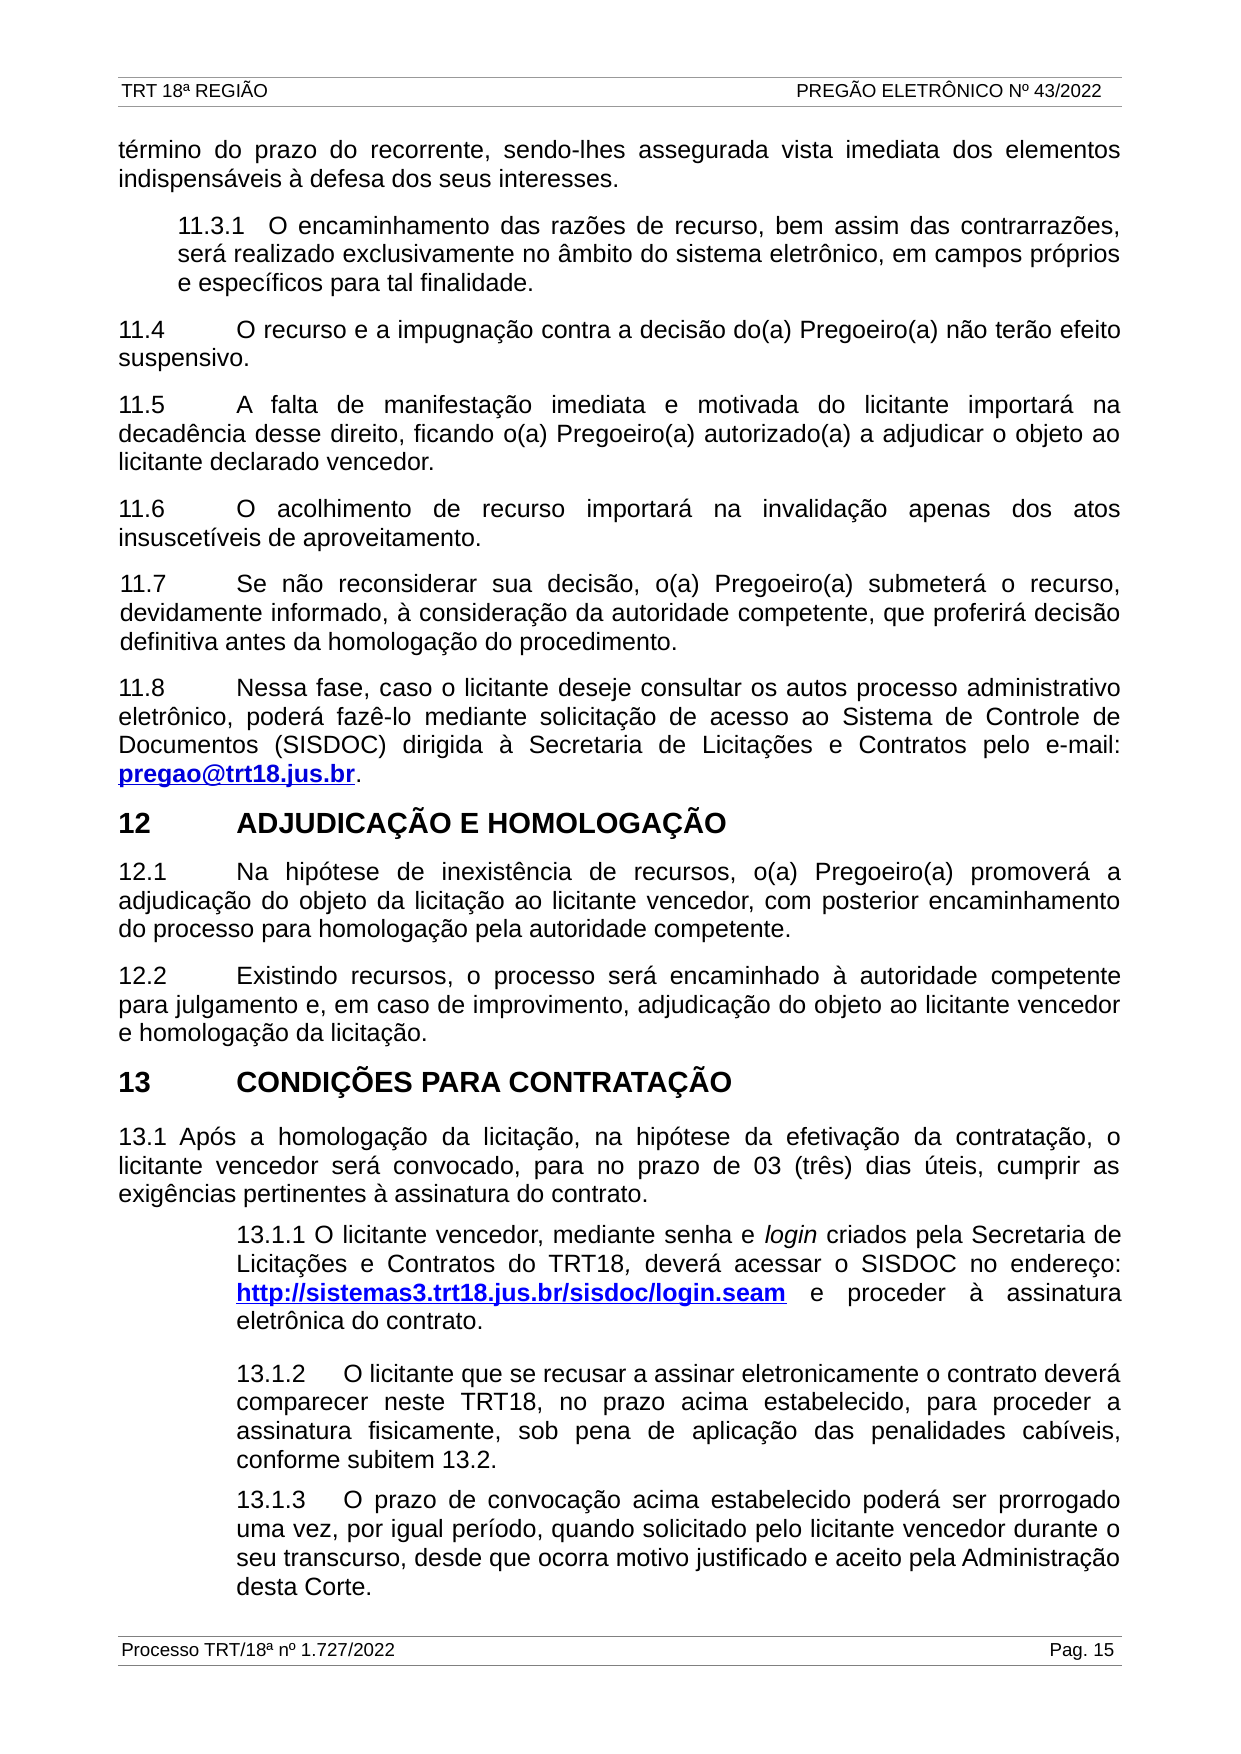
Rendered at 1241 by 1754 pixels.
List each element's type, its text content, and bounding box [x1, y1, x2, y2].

text 12.2 Existindo recursos, o processo será encaminhado à autoridade competente para julgamento e, em caso de improvimento, adjudicação do objeto ao licitante vencedor e homologação da licitação. [118, 961, 1122, 1047]
text 11.7 Se não reconsiderar sua decisão, o(a) Pregoeiro(a) submeterá o recurso, devidamente informado, à consideração da autoridade competente, que proferirá decisão definitiva antes da homologação do procedimento. [119, 569, 1122, 655]
text término do prazo do recorrente, sendo-lhes assegurada vista imediata dos elementos indispensáveis à defesa dos seus interesses. [118, 136, 1122, 193]
text 12.1 Na hipótese de inexistência de recursos, o(a) Pregoeiro(a) promoverá a adjudicação do objeto da licitação ao licitante vencedor, com posterior encaminhamento do processo para homologação pela autoridade competente. [118, 857, 1122, 943]
text 13 CONDIÇÕES PARA CONTRATAÇÃO [118, 1065, 1122, 1098]
text 12 ADJUDICAÇÃO E HOMOLOGAÇÃO [118, 806, 1122, 839]
list 13.1.3 O prazo de convocação acima estabelecido poderá ser prorrogado uma vez, por igual período, quando solicitado pelo licitante vencedor durante o seu transcurso, desde que ocorra motivo justificado e aceito pela Administração desta Corte. [236, 1485, 1122, 1600]
text 13.1.1 O licitante vencedor, mediante senha e login criados pela Secretaria de Licitações e Contratos do TRT18, deverá acessar o SISDOC no endereço: http://sistemas3.trt18.jus.br/sisdoc/login.seam e proceder à assinatura eletrônica do contrato. [236, 1220, 1122, 1335]
text 11.5 A falta de manifestação imediata e motivada do licitante importará na decadência desse direito, ficando o(a) Pregoeiro(a) autorizado(a) a adjudicar o objeto ao licitante declarado vencedor. [118, 390, 1122, 476]
text 11.4 O recurso e a impugnação contra a decisão do(a) Pregoeiro(a) não terão efeito suspensivo. [118, 315, 1122, 372]
text 11.6 O acolhimento de recurso importará na invalidação apenas dos atos insuscetíveis de aproveitamento. [118, 494, 1122, 551]
text 11.3.1 O encaminhamento das razões de recurso, bem assim das contrarrazões, será realizado exclusivamente no âmbito do sistema eletrônico, em campos próprios e específicos para tal finalidade. [177, 211, 1122, 297]
text 13.1 Após a homologação da licitação, na hipótese da efetivação da contratação, o licitante vencedor será convocado, para no prazo de 03 (três) dias úteis, cumprir as exigências pertinentes à assinatura do contrato. [118, 1122, 1122, 1208]
list 13.1.2 O licitante que se recusar a assinar eletronicamente o contrato deverá comparecer neste TRT18, no prazo acima estabelecido, para proceder a assinatura fisicamente, sob pena de aplicação das penalidades cabíveis, conforme subitem 13.2. [236, 1359, 1122, 1474]
text 11.8 Nessa fase, caso o licitante deseje consultar os autos processo administrativo eletrônico, poderá fazê-lo mediante solicitação de acesso ao Sistema de Controle de Documentos (SISDOC) dirigida à Secretaria de Licitações e Contratos pelo e-mail: pregao@trt18.jus.br. [118, 673, 1122, 788]
